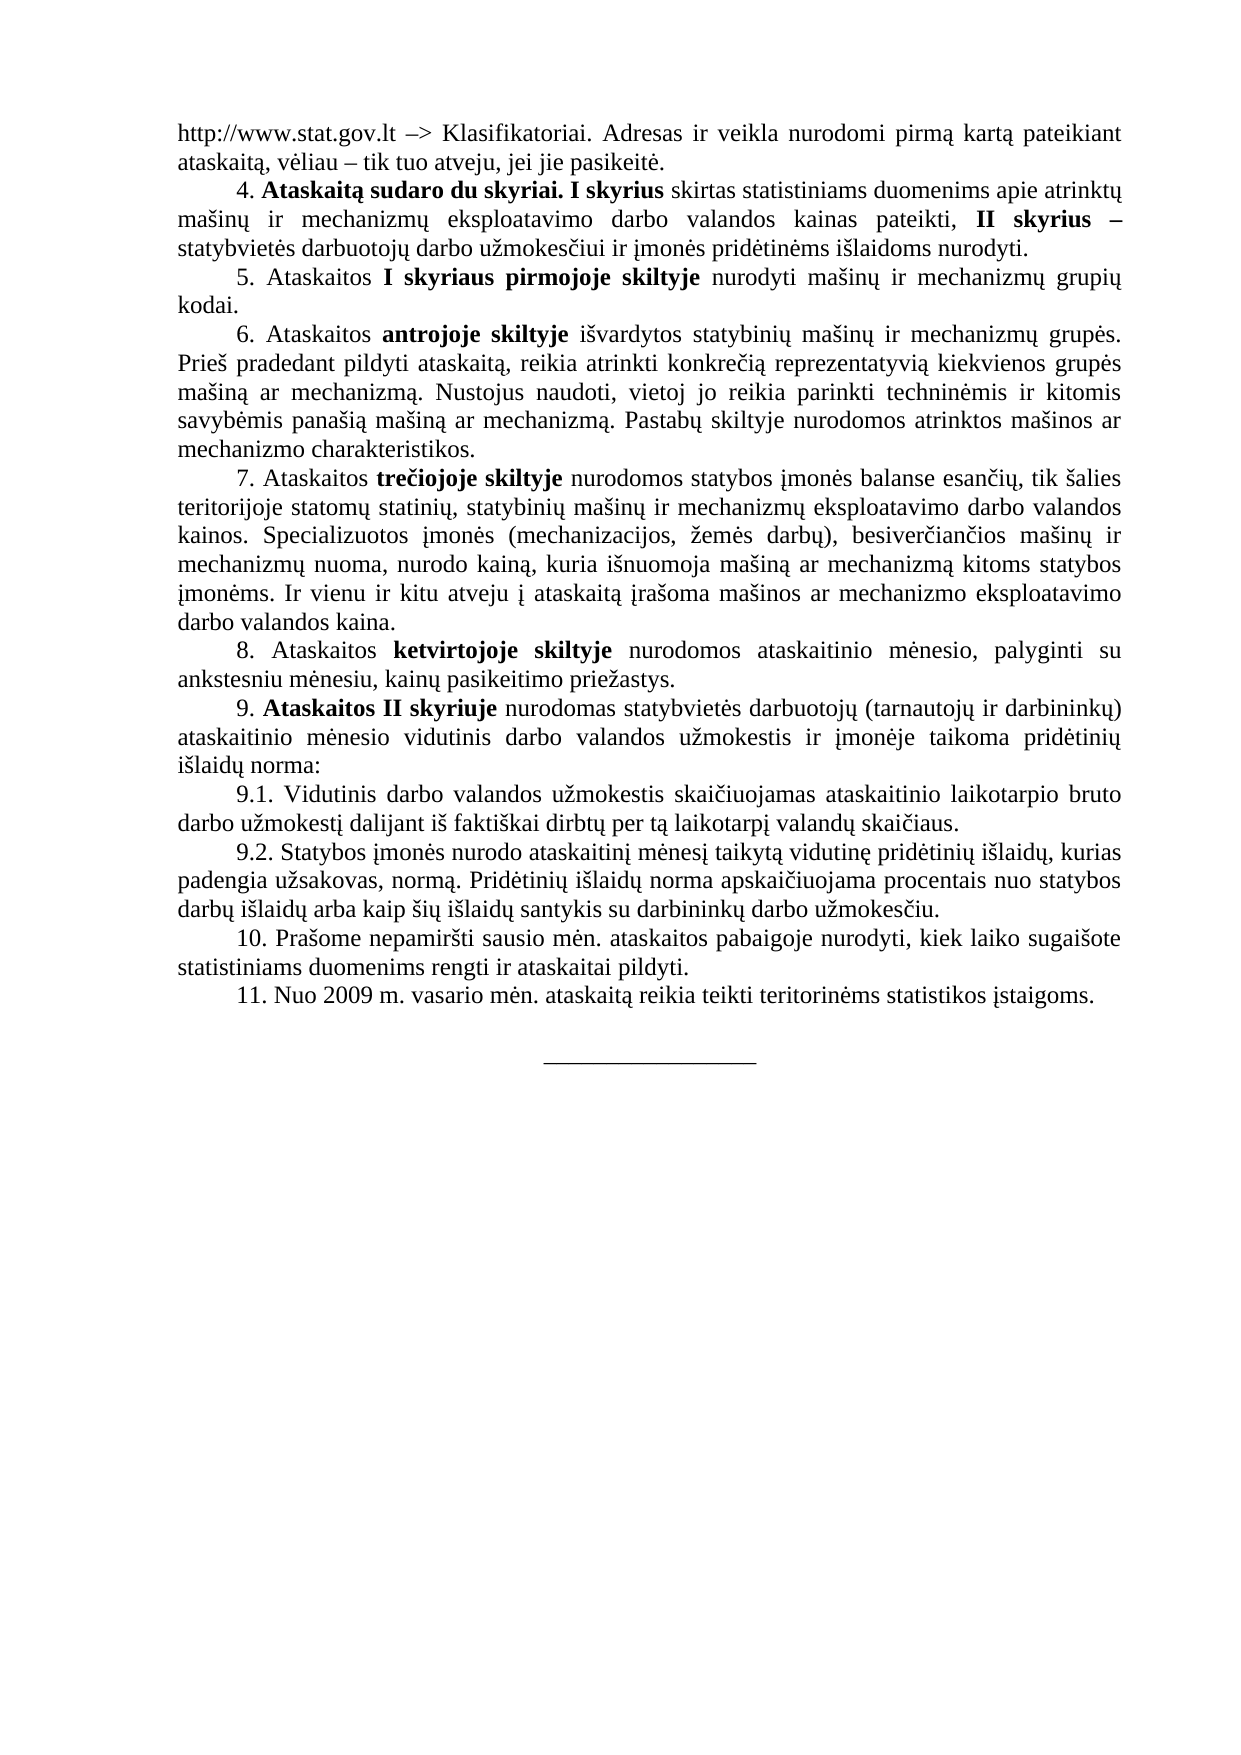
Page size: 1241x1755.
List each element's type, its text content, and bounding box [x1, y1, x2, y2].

text 9. Ataskaitos II skyriuje nurodomas statybvietės darbuotojų (tarnautojų ir darbininkų) ataskaitinio mėnesio vidutinis darbo valandos užmokestis ir įmonėje taikoma pridėtinių išlaidų norma: [177, 693, 1122, 779]
text 9.2. Statybos įmonės nurodo ataskaitinį mėnesį taikytą vidutinę pridėtinių išlaidų, kurias padengia užsakovas, normą. Pridėtinių išlaidų norma apskaičiuojama procentais nuo statybos darbų išlaidų arba kaip šių išlaidų santykis su darbininkų darbo užmokesčiu. [177, 837, 1122, 923]
text 4. Ataskaitą sudaro du skyriai. I skyrius skirtas statistiniams duomenims apie atrinktų mašinų ir mechanizmų eksploatavimo darbo valandos kainas pateikti, II skyrius – statybvietės darbuotojų darbo užmokesčiui ir įmonės pridėtinėms išlaidoms nurodyti. [177, 176, 1122, 262]
text 5. Ataskaitos I skyriaus pirmojoje skiltyje nurodyti mašinų ir mechanizmų grupių kodai. [177, 262, 1122, 319]
text 6. Ataskaitos antrojoje skiltyje išvardytos statybinių mašinų ir mechanizmų grupės. Prieš pradedant pildyti ataskaitą, reikia atrinkti konkrečią reprezentatyvią kiekvienos grupės mašiną ar mechanizmą. Nustojus naudoti, vietoj jo reikia parinkti techninėmis ir kitomis savybėmis panašią mašiną ar mechanizmą. Pastabų skiltyje nurodomos atrinktos mašinos ar mechanizmo charakteristikos. [177, 319, 1122, 463]
text 9.1. Vidutinis darbo valandos užmokestis skaičiuojamas ataskaitinio laikotarpio bruto darbo užmokestį dalijant iš faktiškai dirbtų per tą laikotarpį valandų skaičiaus. [177, 779, 1122, 837]
text 11. Nuo 2009 m. vasario mėn. ataskaitą reikia teikti teritorinėms statistikos įstaigoms. [177, 981, 1122, 1009]
text 8. Ataskaitos ketvirtojoje skiltyje nurodomos ataskaitinio mėnesio, palyginti su ankstesniu mėnesiu, kainų pasikeitimo priežastys. [177, 636, 1122, 693]
text 10. Prašome nepamiršti sausio mėn. ataskaitos pabaigoje nurodyti, kiek laiko sugaišote statistiniams duomenims rengti ir ataskaitai pildyti. [177, 923, 1122, 981]
text _________________ [177, 1038, 1122, 1067]
text http://www.stat.gov.lt –> Klasifikatoriai. Adresas ir veikla nurodomi pirmą kartą pateikiant ataskaitą, vėliau – tik tuo atveju, jei jie pasikeitė. [177, 118, 1122, 176]
text 7. Ataskaitos trečiojoje skiltyje nurodomos statybos įmonės balanse esančių, tik šalies teritorijoje statomų statinių, statybinių mašinų ir mechanizmų eksploatavimo darbo valandos kainos. Specializuotos įmonės (mechanizacijos, žemės darbų), besiverčiančios mašinų ir mechanizmų nuoma, nurodo kainą, kuria išnuomoja mašiną ar mechanizmą kitoms statybos įmonėms. Ir vienu ir kitu atveju į ataskaitą įrašoma mašinos ar mechanizmo eksploatavimo darbo valandos kaina. [177, 463, 1122, 636]
